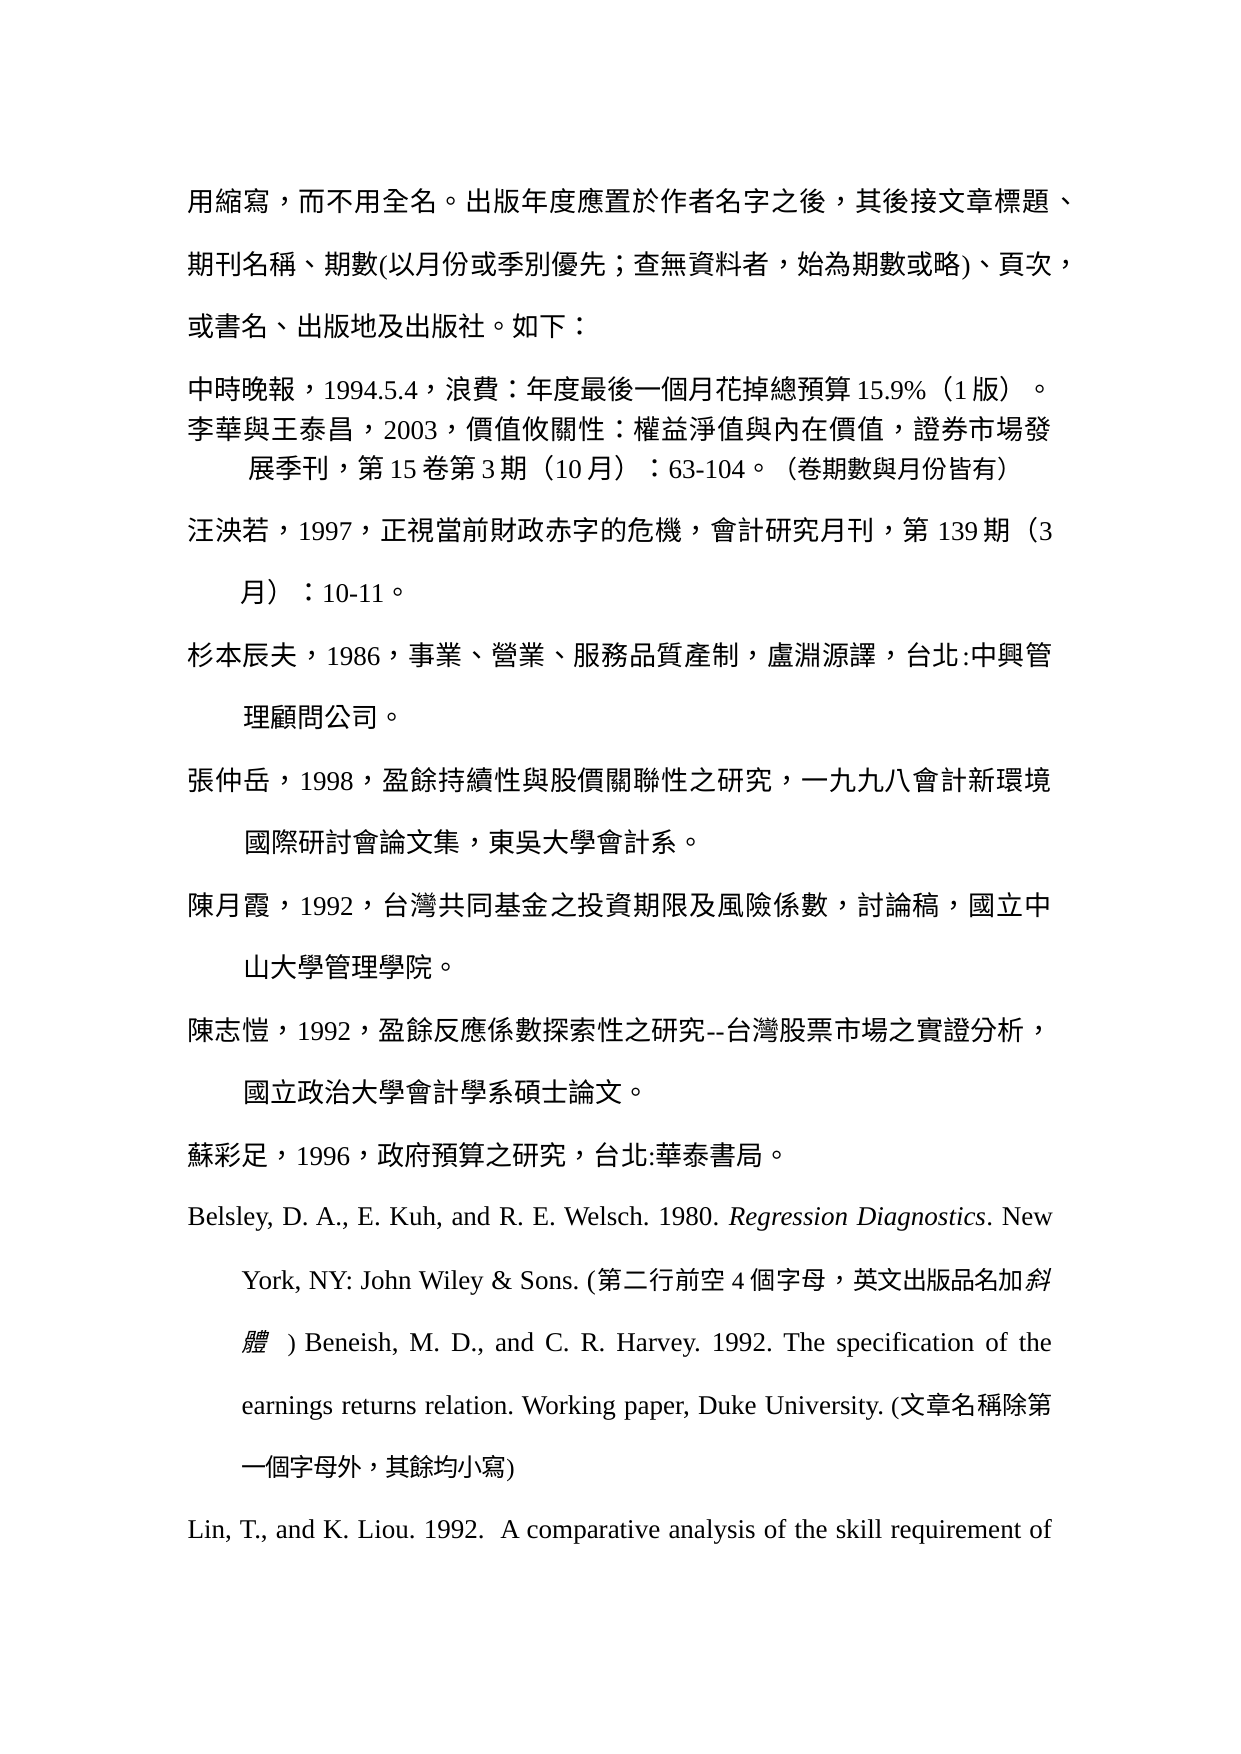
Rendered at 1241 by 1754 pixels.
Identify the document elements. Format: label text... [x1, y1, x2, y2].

text Belsley, D. A., E. Kuh, and R. E. Welsch. 1980. Regression Diagnostics. New York, NY: John Wiley & Sons. (第二行前空4個字母，英文出版品名加斜體 ) Beneish, M. D., and C. R. Harvey. 1992. The specification of the earnings returns relation. Working paper, Duke University. (文章名稱除第一個字母外，其餘均小寫) [187, 1174, 1053, 1487]
text 張仲岳，1998，盈餘持續性與股價關聯性之研究，一九九八會計新環境國際研討會論文集，東吳大學會計系。 [187, 737, 1053, 862]
text 汪泱若，1997，正視當前財政赤字的危機，會計研究月刊，第139期（3月）：10-11。 [187, 487, 1053, 612]
text 李華與王泰昌，2003，價值攸關性：權益淨值與內在價值，證券市場發展季刊，第15卷第3期（10月）：63-104。（卷期數與月份皆有） [187, 408, 1053, 487]
text 杉本辰夫，1986，事業、營業、服務品質產制，盧淵源譯，台北:中興管理顧問公司。 [187, 612, 1053, 737]
text 陳月霞，1992，台灣共同基金之投資期限及風險係數，討論稿，國立中山大學管理學院。 [187, 862, 1053, 987]
text 參考文獻僅列出文中已引用者，中文文獻列於前，英文文獻列於後。中文按姓氏筆畫，英文按第一個作者姓氏字母順序排列，作者英文名字用縮寫，而不用全名。出版年度應置於作者名字之後，其後接文章標題、期刊名稱、期數(以月份或季別優先；查無資料者，始為期數或略)、頁次，或書名、出版地及出版社。如下： [187, 158, 1053, 346]
text 中時晚報，1994.5.4，浪費：年度最後一個月花掉總預算15.9%（1版）。 [187, 346, 1053, 408]
text 蘇彩足，1996，政府預算之研究，台北:華泰書局。 [187, 1112, 1053, 1174]
text Lin, T., and K. Liou. 1992. .A comparative analysis of the skill requirement of [187, 1487, 1053, 1549]
text 陳志愷，1992，盈餘反應係數探索性之研究--台灣股票市場之實證分析，國立政治大學會計學系碩士論文。 [187, 987, 1053, 1112]
